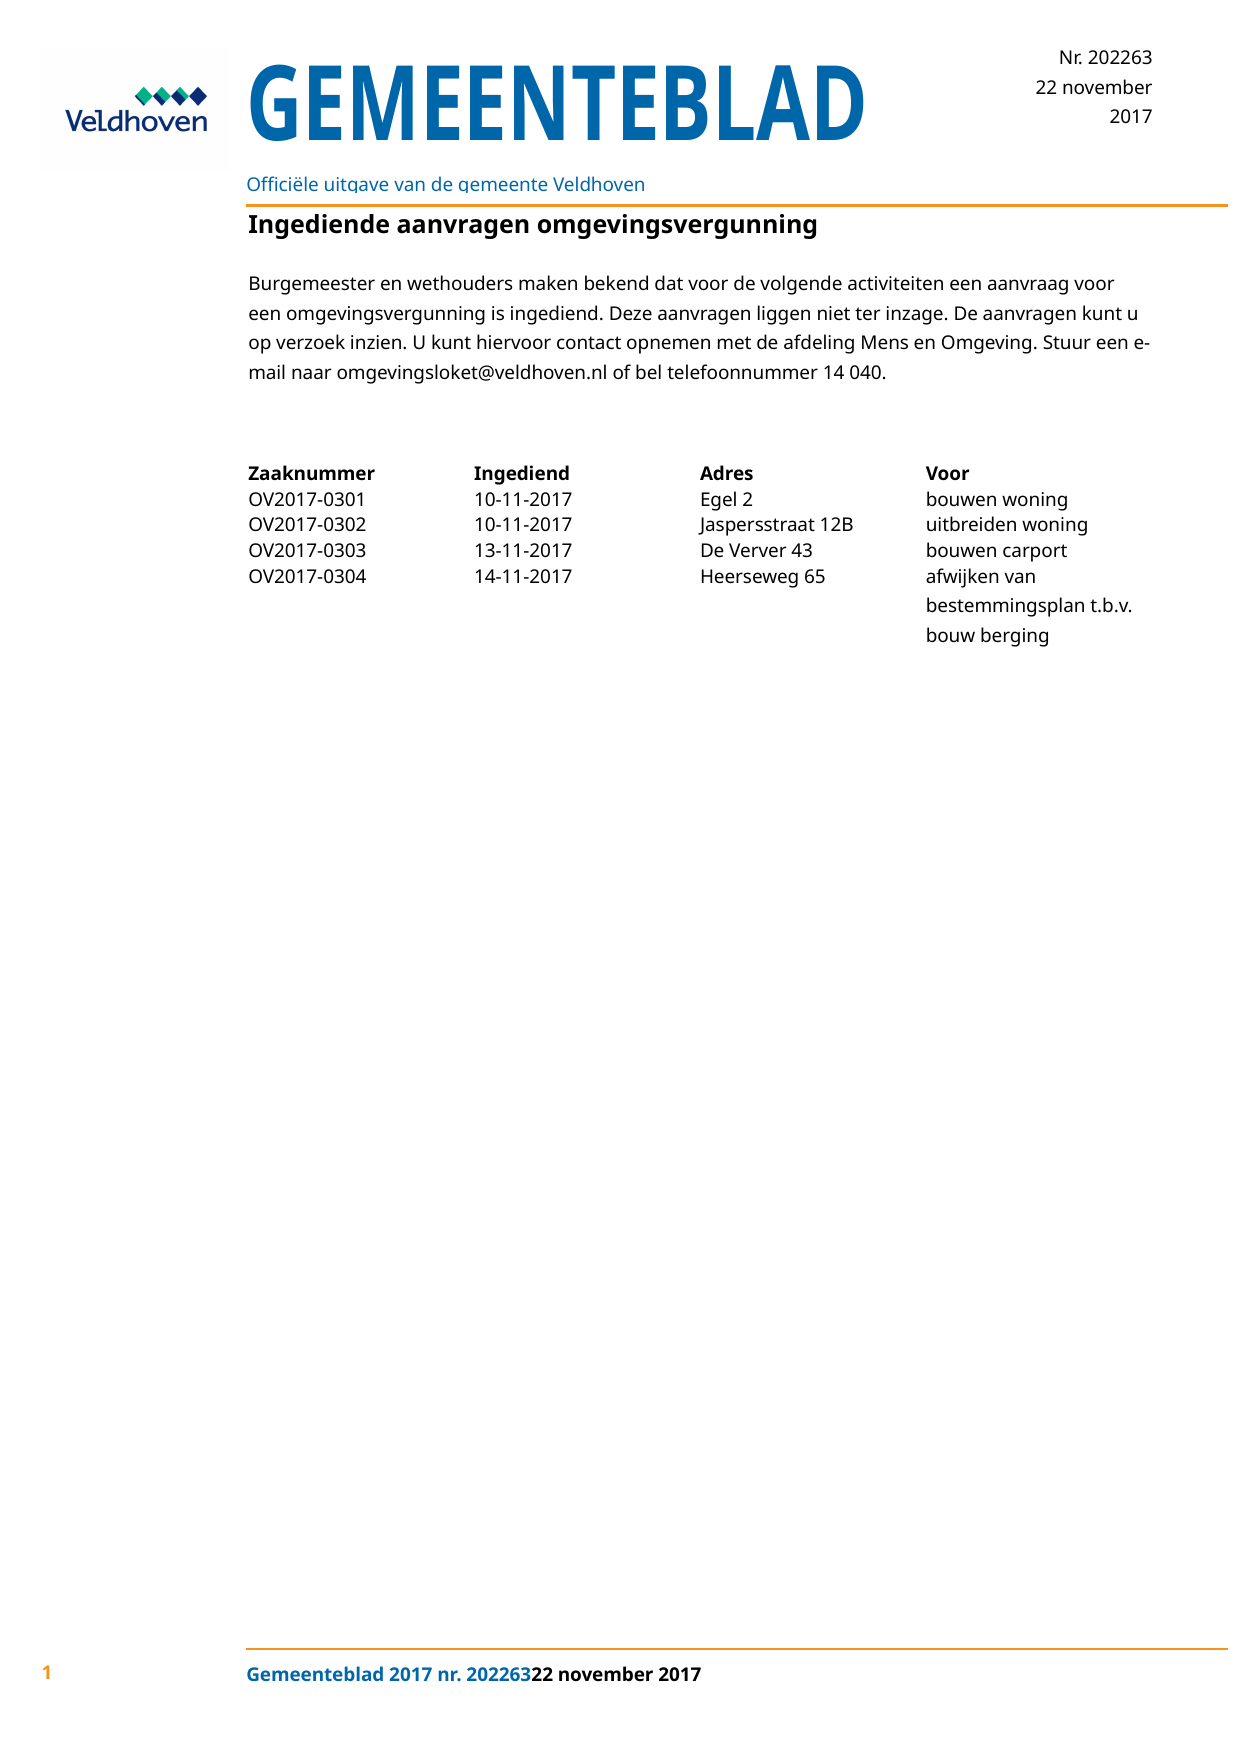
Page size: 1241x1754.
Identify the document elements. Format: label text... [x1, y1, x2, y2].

table_cell bouwen carport [926, 537, 1152, 563]
picture [41, 47, 231, 172]
text Ingediende aanvragen omgevingsvergunning [248, 207, 1152, 241]
table_cell 10-11-2017 [474, 486, 700, 511]
table_header Adres [700, 460, 926, 486]
table_cell 10-11-2017 [474, 511, 700, 537]
table_header Ingediend [474, 460, 700, 486]
table_cell afwijken van bestemmingsplan t.b.v. bouw berging [926, 563, 1152, 648]
table_header Zaaknummer [248, 460, 474, 486]
table_cell Heerseweg 65 [700, 563, 926, 648]
table_cell OV2017-0304 [248, 563, 474, 648]
table_cell bouwen woning [926, 486, 1152, 511]
table_cell De Verver 43 [700, 537, 926, 563]
table_cell Jaspersstraat 12B [700, 511, 926, 537]
table_cell 14-11-2017 [474, 563, 700, 648]
table_cell OV2017-0302 [248, 511, 474, 537]
table_cell 13-11-2017 [474, 537, 700, 563]
table_cell Egel 2 [700, 486, 926, 511]
table_cell uitbreiden woning [926, 511, 1152, 537]
text Burgemeester en wethouders maken bekend dat voor de volgende activiteiten een aanvraag voor een omgevingsvergunning is ingediend. Deze aanvragen liggen niet ter inzage. De aanvragen kunt u op verzoek inzien. U kunt hiervoor contact opnemen met de afdeling Mens en Omgeving. Stuur een e-mail naar omgevingsloket@veldhoven.nl of bel telefoonnummer 14 040. [248, 270, 1152, 385]
table_cell OV2017-0301 [248, 486, 474, 511]
table_cell OV2017-0303 [248, 537, 474, 563]
table_header Voor [926, 460, 1152, 486]
